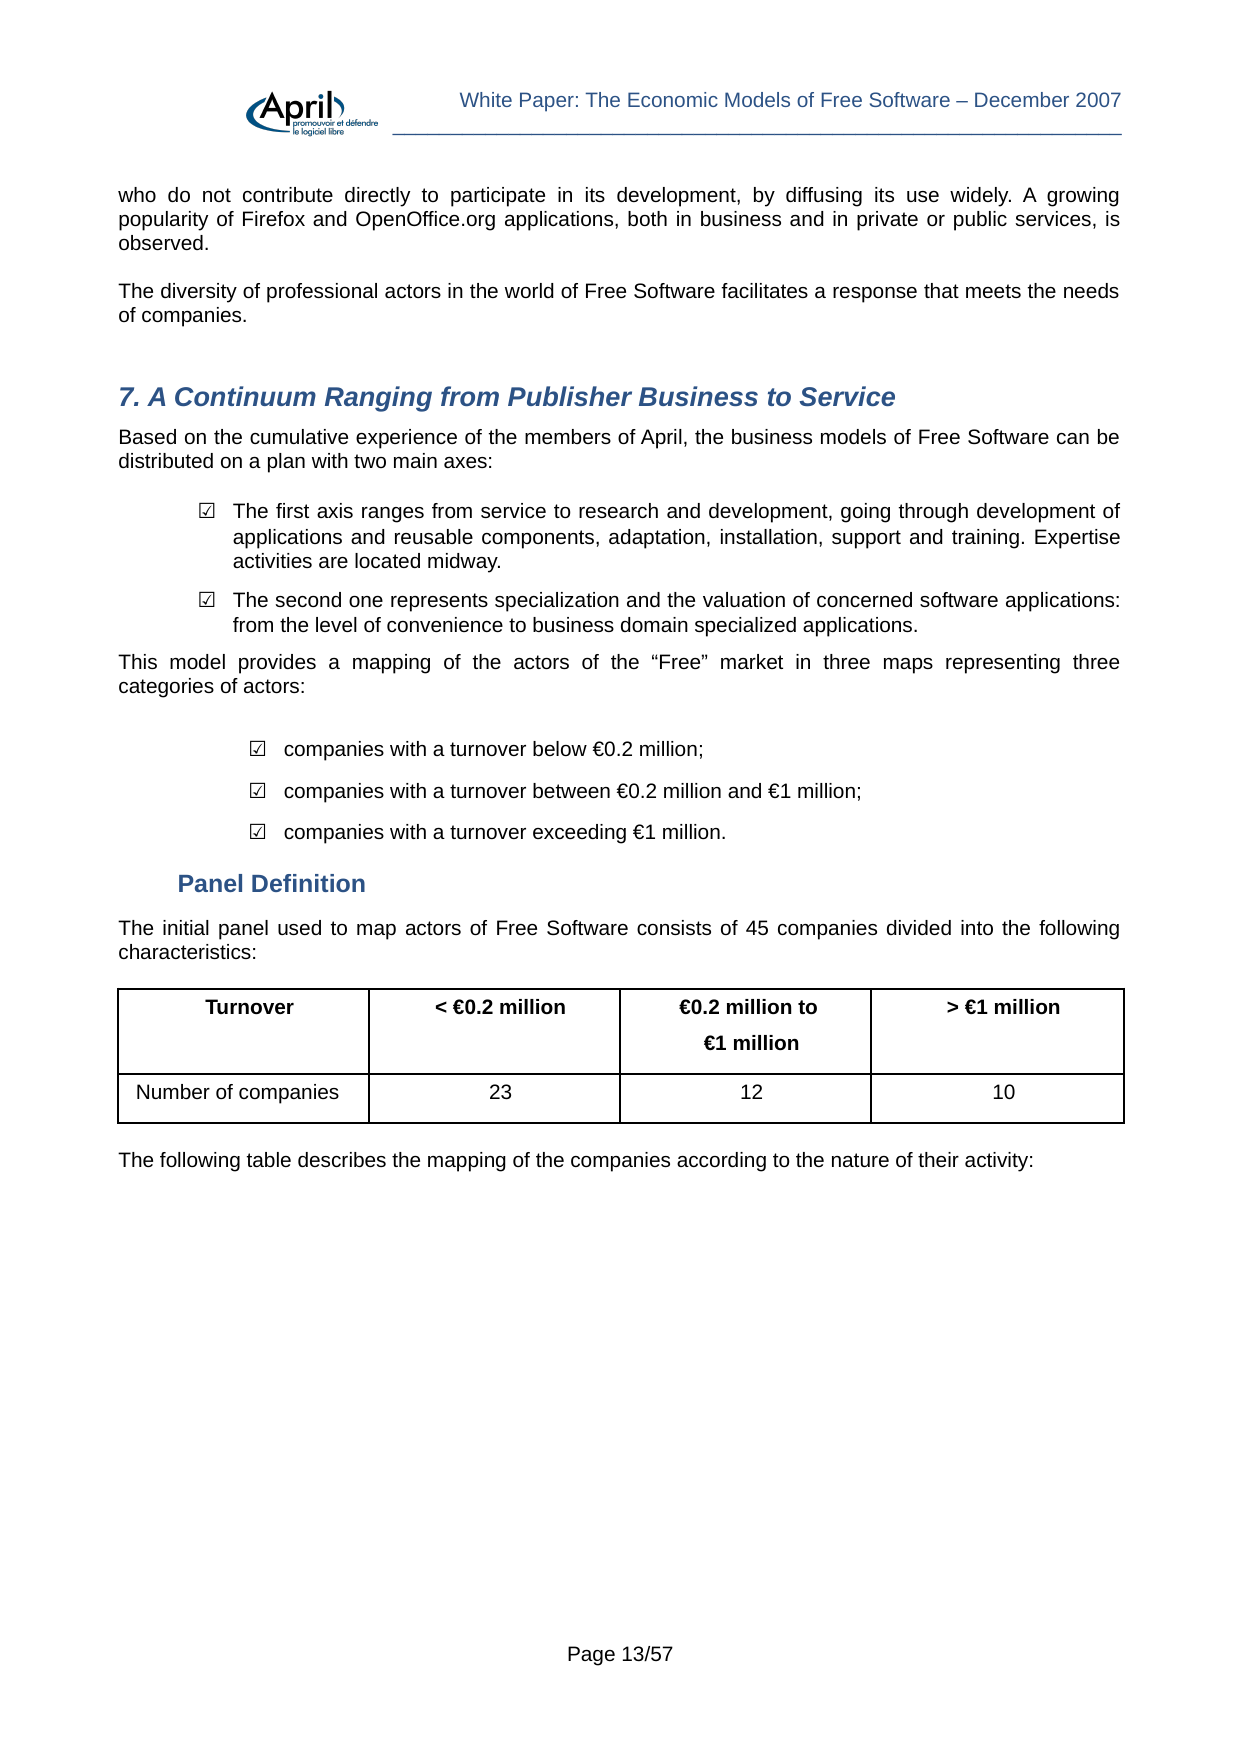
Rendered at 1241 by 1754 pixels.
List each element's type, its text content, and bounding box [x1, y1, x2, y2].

text The diversity of professional actors in the world of Free Software facilitates a response that meets the needs of companies. [118, 278, 1122, 326]
text The following table describes the mapping of the companies according to the nature of their activity: [118, 1148, 1122, 1172]
list The first axis ranges from service to research and development, going through development of applications and reusable components, adaptation, installation, support and training. Expertise activities are located midway. [197, 496, 1122, 572]
list companies with a turnover exceeding €1 million. [248, 817, 1122, 846]
text The initial panel used to map actors of Free Software consists of 45 companies divided into the following characteristics: [118, 916, 1122, 964]
table_header Turnover [119, 990, 368, 1072]
list companies with a turnover between €0.2 million and €1 million; [248, 776, 1122, 804]
table_cell 12 [621, 1075, 870, 1122]
text who do not contribute directly to participate in its development, by diffusing its use widely. A growing popularity of Firefox and OpenOffice.org applications, both in business and in private or public services, is observed. [118, 183, 1122, 255]
list The second one represents specialization and the valuation of concerned software applications: from the level of convenience to business domain specialized applications. [197, 585, 1122, 637]
picture [245, 86, 379, 142]
table_header €0.2 million to €1 million [621, 990, 870, 1072]
list companies with a turnover below €0.2 million; [248, 734, 1122, 763]
subtitle Panel Definition [159, 869, 1122, 898]
text This model provides a mapping of the actors of the “Free” market in three maps representing three categories of actors: [118, 650, 1122, 698]
table_header > €1 million [872, 990, 1123, 1072]
table_cell 23 [370, 1075, 619, 1122]
subtitle A Continuum Ranging from Publisher Business to Service [118, 381, 1122, 412]
text Based on the cumulative experience of the members of April, the business models of Free Software can be distributed on a plan with two main axes: [118, 424, 1122, 472]
table_cell 10 [872, 1075, 1123, 1122]
table_header < €0.2 million [370, 990, 619, 1072]
table_cell Number of companies [119, 1075, 368, 1122]
